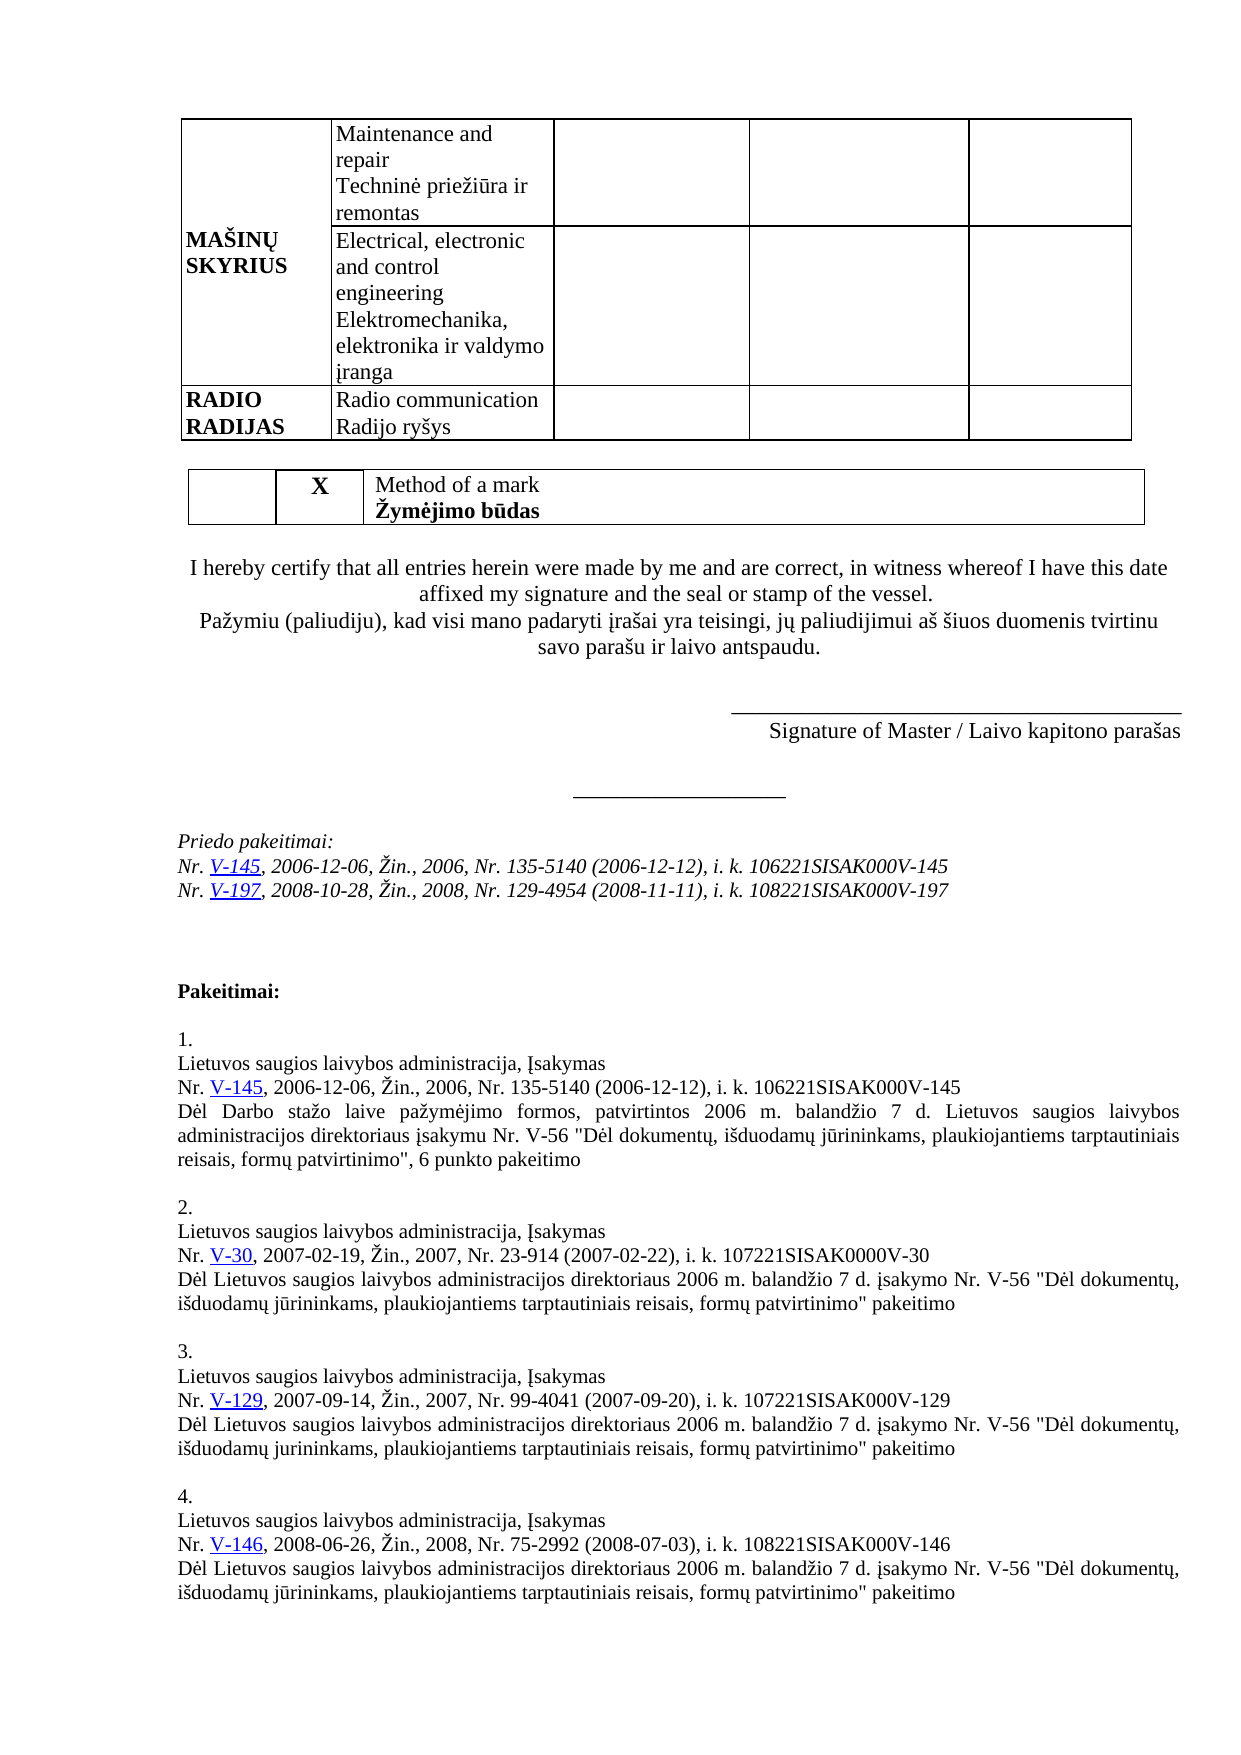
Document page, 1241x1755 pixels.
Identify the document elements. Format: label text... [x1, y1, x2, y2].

text Pažymiu (paliudiju), kad visi mano padaryti įrašai yra teisingi, jų paliudijimui aš šiuos duomenis tvirtinu savo parašu ir laivo antspaudu. [177, 607, 1181, 659]
table_cell [970, 227, 1131, 385]
table_cell [970, 120, 1131, 225]
table_cell [970, 386, 1131, 439]
text 4. [177, 1484, 1181, 1508]
text Nr. V-129, 2007-09-14, Žin., 2007, Nr. 99-4041 (2007-09-20), i. k. 107221SISAK000V-129 [177, 1388, 1181, 1412]
table_header X [277, 471, 363, 524]
table_cell [555, 386, 749, 439]
table_cell MAŠINŲ SKYRIUS [182, 120, 331, 385]
text Nr. V-145, 2006-12-06, Žin., 2006, Nr. 135-5140 (2006-12-12), i. k. 106221SISAK000V-145 [177, 1075, 1181, 1099]
text Nr. V-30, 2007-02-19, Žin., 2007, Nr. 23-914 (2007-02-22), i. k. 107221SISAK0000V-30 [177, 1243, 1181, 1267]
table_cell [750, 386, 968, 439]
text 3. [177, 1339, 1181, 1363]
text Lietuvos saugios laivybos administracija, Įsakymas [177, 1219, 1181, 1243]
text Lietuvos saugios laivybos administracija, Įsakymas [177, 1508, 1181, 1532]
text 1. [177, 1027, 1181, 1051]
table_cell Electrical, electronic and control engineering Elektromechanika, elektronika ir valdymo įranga [332, 227, 553, 385]
text Dėl Darbo stažo laive pažymėjimo formos, patvirtintos 2006 m. balandžio 7 d. Lietuvos saugios laivybos administracijos direktoriaus įsakymu Nr. V-56 "Dėl dokumentų, išduodamų jūrininkams, plaukiojantiems tarptautiniais reisais, formų patvirtinimo", 6 punkto pakeitimo [177, 1099, 1181, 1171]
text Pakeitimai: [177, 978, 1181, 1003]
table_cell [750, 227, 968, 385]
text Lietuvos saugios laivybos administracija, Įsakymas [177, 1051, 1181, 1075]
text ____________________________________ [177, 688, 1181, 717]
table_cell Maintenance and repair Techninė priežiūra ir remontas [332, 120, 553, 225]
text Signature of Master / Laivo kapitono parašas [177, 717, 1181, 743]
text Nr. V-145, 2006-12-06, Žin., 2006, Nr. 135-5140 (2006-12-12), i. k. 106221SISAK000V-145 [177, 853, 1181, 878]
text Dėl Lietuvos saugios laivybos administracijos direktoriaus 2006 m. balandžio 7 d. įsakymo Nr. V-56 "Dėl dokumentų, išduodamų jūrininkams, plaukiojantiems tarptautiniais reisais, formų patvirtinimo" pakeitimo [177, 1556, 1181, 1604]
table_cell RADIO RADIJAS [182, 386, 331, 439]
text _________________ [177, 772, 1181, 801]
text I hereby certify that all entries herein were made by me and are correct, in witness whereof I have this date affixed my signature and the seal or stamp of the vessel. [177, 554, 1181, 607]
table_cell [750, 120, 968, 225]
table_cell [555, 120, 749, 225]
text Nr. V-146, 2008-06-26, Žin., 2008, Nr. 75-2992 (2008-07-03), i. k. 108221SISAK000V-146 [177, 1532, 1181, 1556]
text 2. [177, 1195, 1181, 1219]
table_header [189, 470, 275, 524]
text Dėl Lietuvos saugios laivybos administracijos direktoriaus 2006 m. balandžio 7 d. įsakymo Nr. V-56 "Dėl dokumentų, išduodamų jurininkams, plaukiojantiems tarptautiniais reisais, formų patvirtinimo" pakeitimo [177, 1412, 1181, 1460]
text Lietuvos saugios laivybos administracija, Įsakymas [177, 1363, 1181, 1388]
table_header Method of a mark Žymėjimo būdas [364, 470, 1144, 524]
table_cell [555, 227, 749, 385]
table_cell Radio communication Radijo ryšys [332, 386, 553, 439]
text Dėl Lietuvos saugios laivybos administracijos direktoriaus 2006 m. balandžio 7 d. įsakymo Nr. V-56 "Dėl dokumentų, išduodamų jūrininkams, plaukiojantiems tarptautiniais reisais, formų patvirtinimo" pakeitimo [177, 1267, 1181, 1315]
text Priedo pakeitimai: [177, 829, 1181, 853]
text Nr. V-197, 2008-10-28, Žin., 2008, Nr. 129-4954 (2008-11-11), i. k. 108221SISAK000V-197 [177, 878, 1181, 902]
